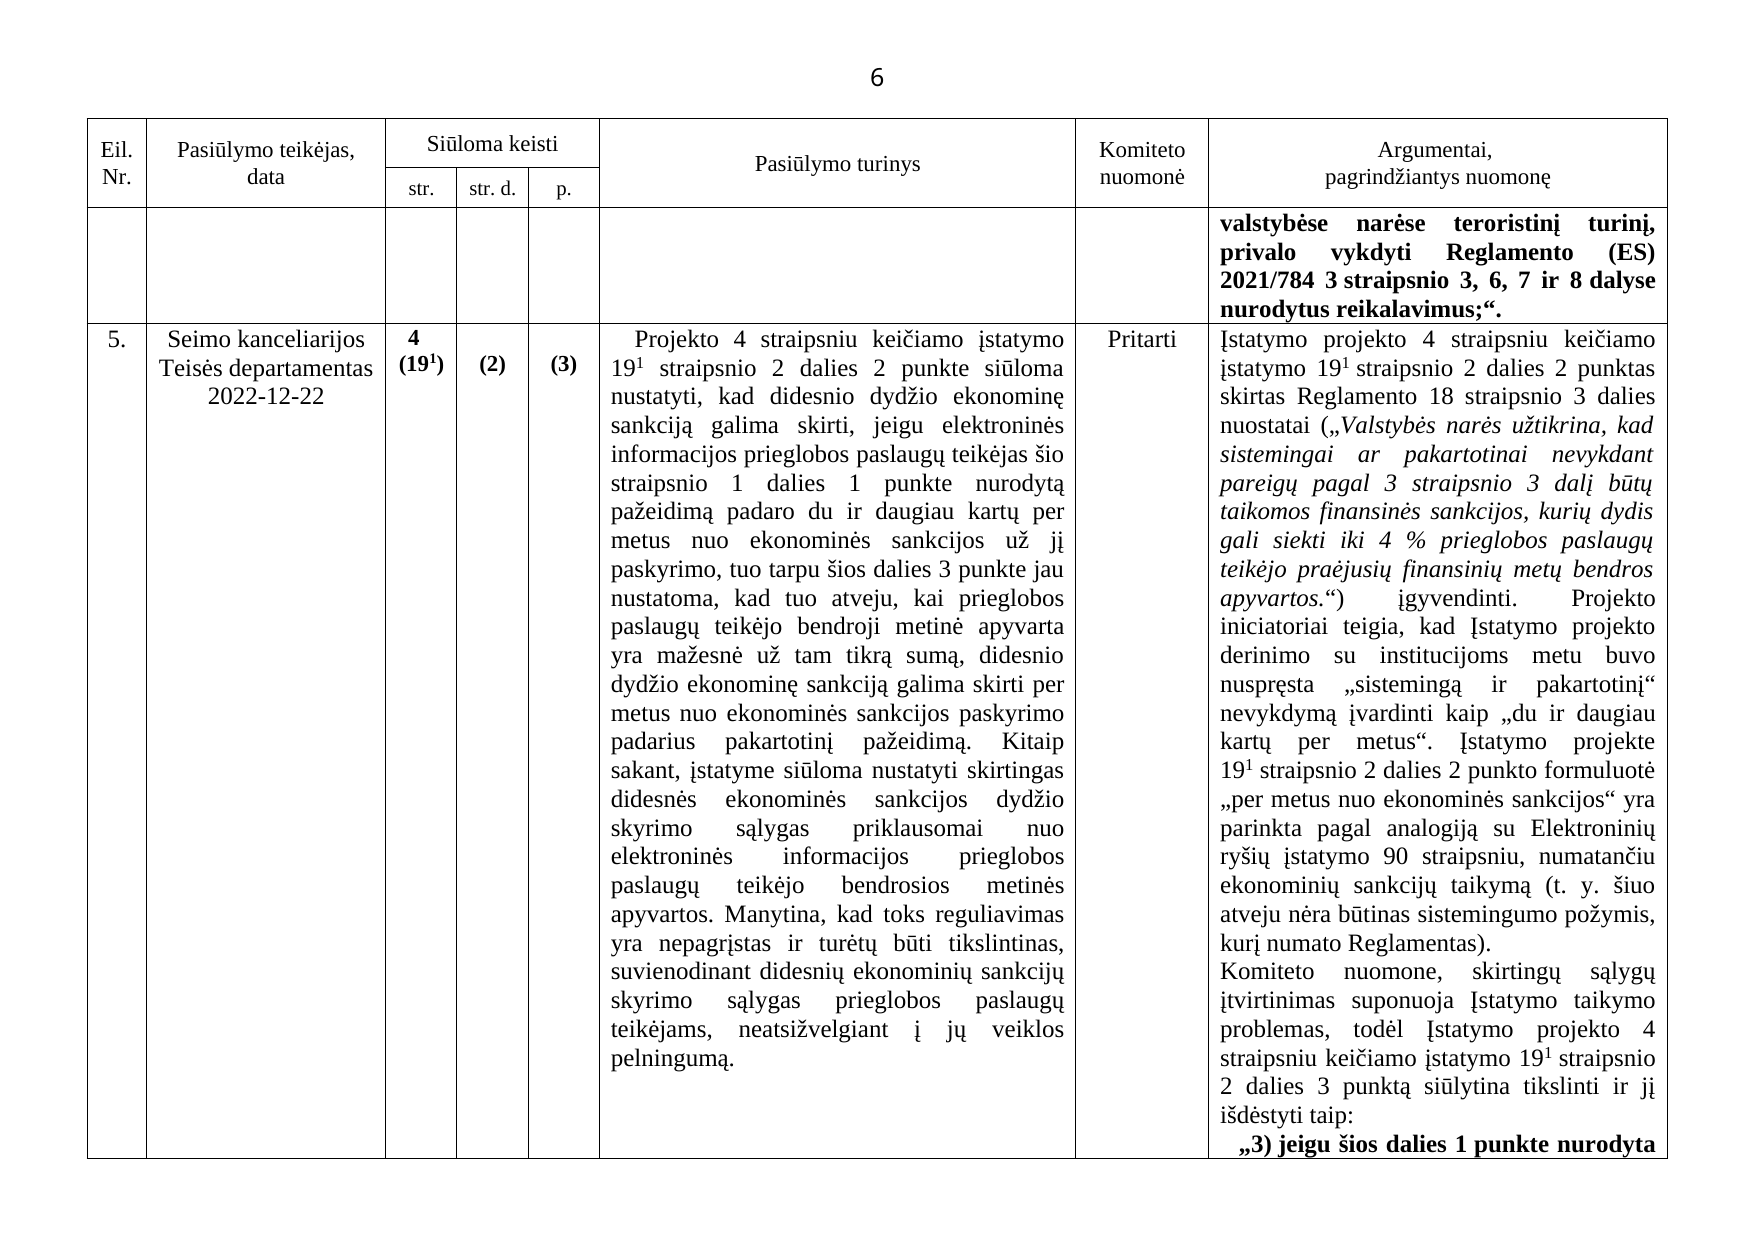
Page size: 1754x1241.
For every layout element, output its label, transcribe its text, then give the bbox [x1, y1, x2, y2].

table_cell Projekto 4 straipsniu keičiamo įstatymo 191 straipsnio 2 dalies 2 punkte siūloma nustatyti, kad didesnio dydžio ekonominę sankciją galima skirti, jeigu elektroninės informacijos prieglobos paslaugų teikėjas šio straipsnio 1 dalies 1 punkte nurodytą pažeidimą padaro du ir daugiau kartų per metus nuo ekonominės sankcijos už jį paskyrimo, tuo tarpu šios dalies 3 punkte jau nustatoma, kad tuo atveju, kai prieglobos paslaugų teikėjo bendroji metinė apyvarta yra mažesnė už tam tikrą sumą, didesnio dydžio ekonominę sankciją galima skirti per metus nuo ekonominės sankcijos paskyrimo padarius pakartotinį pažeidimą. Kitaip sakant, įstatyme siūloma nustatyti skirtingas didesnės ekonominės sankcijos dydžio skyrimo sąlygas priklausomai nuo elektroninės informacijos prieglobos paslaugų teikėjo bendrosios metinės apyvartos. Manytina, kad toks reguliavimas yra nepagrįstas ir turėtų būti tikslintinas, suvienodinant didesnių ekonominių sankcijų skyrimo sąlygas prieglobos paslaugų teikėjams, neatsižvelgiant į jų veiklos pelningumą. [600, 324, 1075, 1158]
table_cell Įstatymo projekto 4 straipsniu keičiamo įstatymo 191 straipsnio 2 dalies 2 punktas skirtas Reglamento 18 straipsnio 3 dalies nuostatai („Valstybės narės užtikrina, kad sistemingai ar pakartotinai nevykdant pareigų pagal 3 straipsnio 3 dalį būtų taikomos finansinės sankcijos, kurių dydis gali siekti iki 4 % prieglobos paslaugų teikėjo praėjusių finansinių metų bendros apyvartos.“) įgyvendinti. Projekto iniciatoriai teigia, kad Įstatymo projekto derinimo su institucijoms metu buvo nuspręsta „sistemingą ir pakartotinį“ nevykdymą įvardinti kaip „du ir daugiau kartų per metus“. Įstatymo projekte 191 straipsnio 2 dalies 2 punkto formuluotė „per metus nuo ekonominės sankcijos“ yra parinkta pagal analogiją su Elektroninių ryšių įstatymo 90 straipsniu, numatančiu ekonominių sankcijų taikymą (t. y. šiuo atveju nėra būtinas sistemingumo požymis, kurį numato Reglamentas). Komiteto nuomone, skirtingų sąlygų įtvirtinimas suponuoja Įstatymo taikymo problemas, todėl Įstatymo projekto 4 straipsniu keičiamo įstatymo 191 straipsnio 2 dalies 3 punktą siūlytina tikslinti ir jį išdėstyti taip: „3) jeigu šios dalies 1 punkte nurodyta [1209, 324, 1667, 1158]
table_cell [457, 208, 528, 323]
table_cell str. d. [457, 168, 528, 207]
table_cell valstybėse narėse teroristinį turinį, privalo vykdyti Reglamento (ES) 2021/784 3 straipsnio 3, 6, 7 ir 8 dalyse nurodytus reikalavimus;“. [1209, 208, 1667, 323]
table_header Siūloma keisti [386, 119, 599, 167]
table_cell Pritarti [1076, 324, 1208, 1158]
table_cell (2) [457, 324, 528, 1158]
table_cell 5. [88, 324, 146, 1158]
table_cell [386, 208, 456, 323]
table_cell (3) [529, 324, 599, 1158]
table_cell [88, 208, 146, 323]
table_cell Seimo kanceliarijos Teisės departamentas 2022-12-22 [147, 324, 385, 1158]
table_cell [147, 208, 385, 323]
table_cell [529, 208, 599, 323]
table_cell 4 (191) [386, 324, 456, 1158]
table_cell [600, 208, 1075, 323]
table_cell p. [529, 168, 599, 207]
table_header Komiteto nuomonė [1076, 119, 1208, 207]
table_header Argumentai, pagrindžiantys nuomonę [1209, 119, 1667, 207]
table_header Pasiūlymo teikėjas, data [147, 119, 385, 207]
table_cell [1076, 208, 1208, 323]
table_header Pasiūlymo turinys [600, 119, 1075, 207]
table_cell str. [386, 168, 456, 207]
table_header Eil. Nr. [88, 119, 146, 207]
